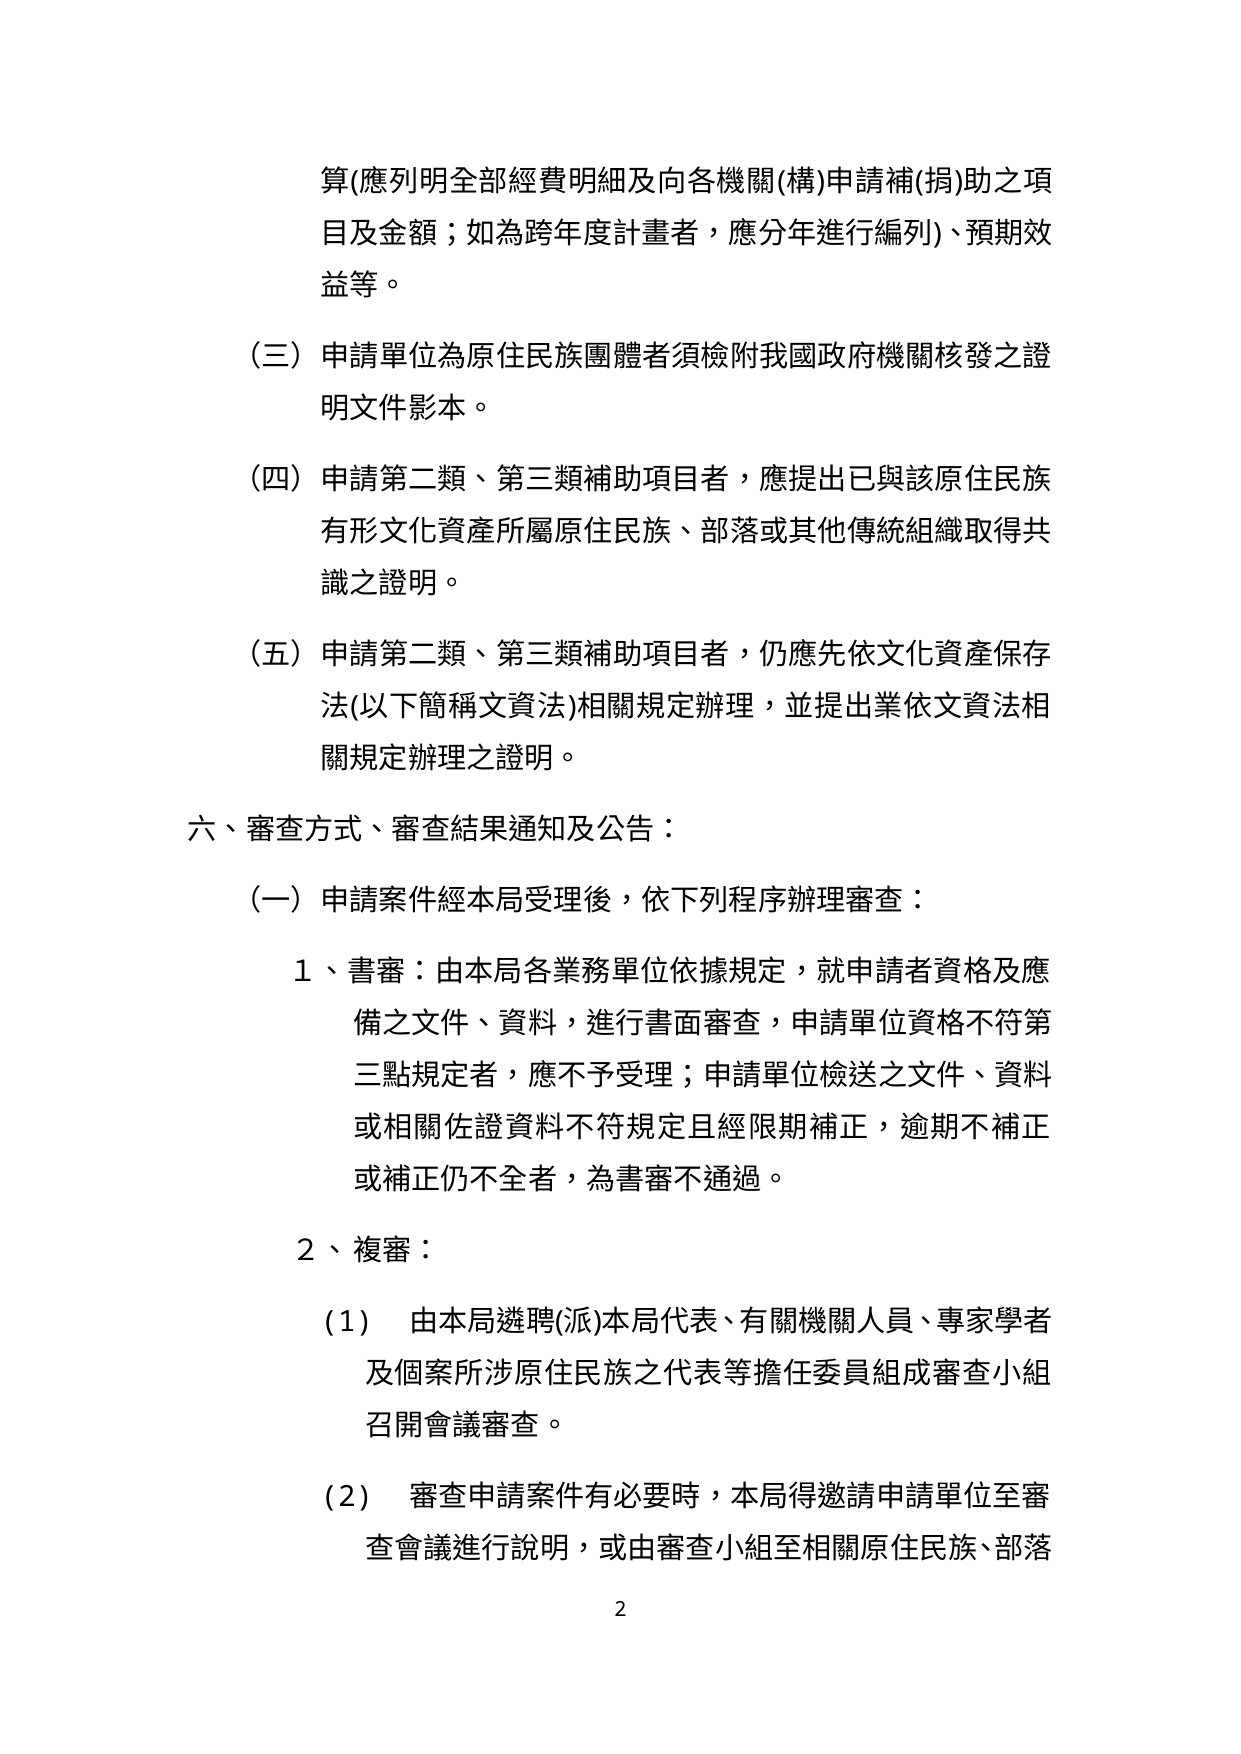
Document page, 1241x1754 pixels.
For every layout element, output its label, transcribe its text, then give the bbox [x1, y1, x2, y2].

list 申請第二類、第三類補助項目者，仍應先依文化資產保存法(以下簡稱文資法)相關規定辦理，並提出業依文資法相關規定辦理之證明。 [232, 623, 1053, 779]
list 申請案件經本局受理後，依下列程序辦理審查： [232, 869, 1053, 921]
list 書審：由本局各業務單位依據規定，就申請者資格及應備之文件、資料，進行書面審查，申請單位資格不符第三點規定者，應不予受理；申請單位檢送之文件、資料或相關佐證資料不符規定且經限期補正，逾期不補正或補正仍不全者，為書審不通過。 [288, 939, 1053, 1200]
list 申請第二類、第三類補助項目者，應提出已與該原住民族有形文化資產所屬原住民族、部落或其他傳統組織取得共識之證明。 [232, 448, 1053, 604]
list 申請單位為原住民族團體者須檢附我國政府機關核發之證明文件影本。 [232, 325, 1053, 429]
list 由本局遴聘(派)本局代表、有關機關人員、專家學者及個案所涉原住民族之代表等擔任委員組成審查小組召開會議審查。 [320, 1289, 1053, 1446]
text 六、審查方式、審查結果通知及公告： [187, 798, 1053, 850]
list 複審： [291, 1219, 1053, 1271]
list 計畫書應包括計畫緣起及目標、計畫申請內容及執行方法、計畫期程(含各項工作甘特圖及預定工作進度表)、經費預算(應列明全部經費明細及向各機關(構)申請補(捐)助之項目及金額；如為跨年度計畫者，應分年進行編列)、預期效益等。 [232, 150, 1053, 306]
list 審查申請案件有必要時，本局得邀請申請單位至審查會議進行說明，或由審查小組至相關原住民族、部落 [320, 1464, 1053, 1569]
